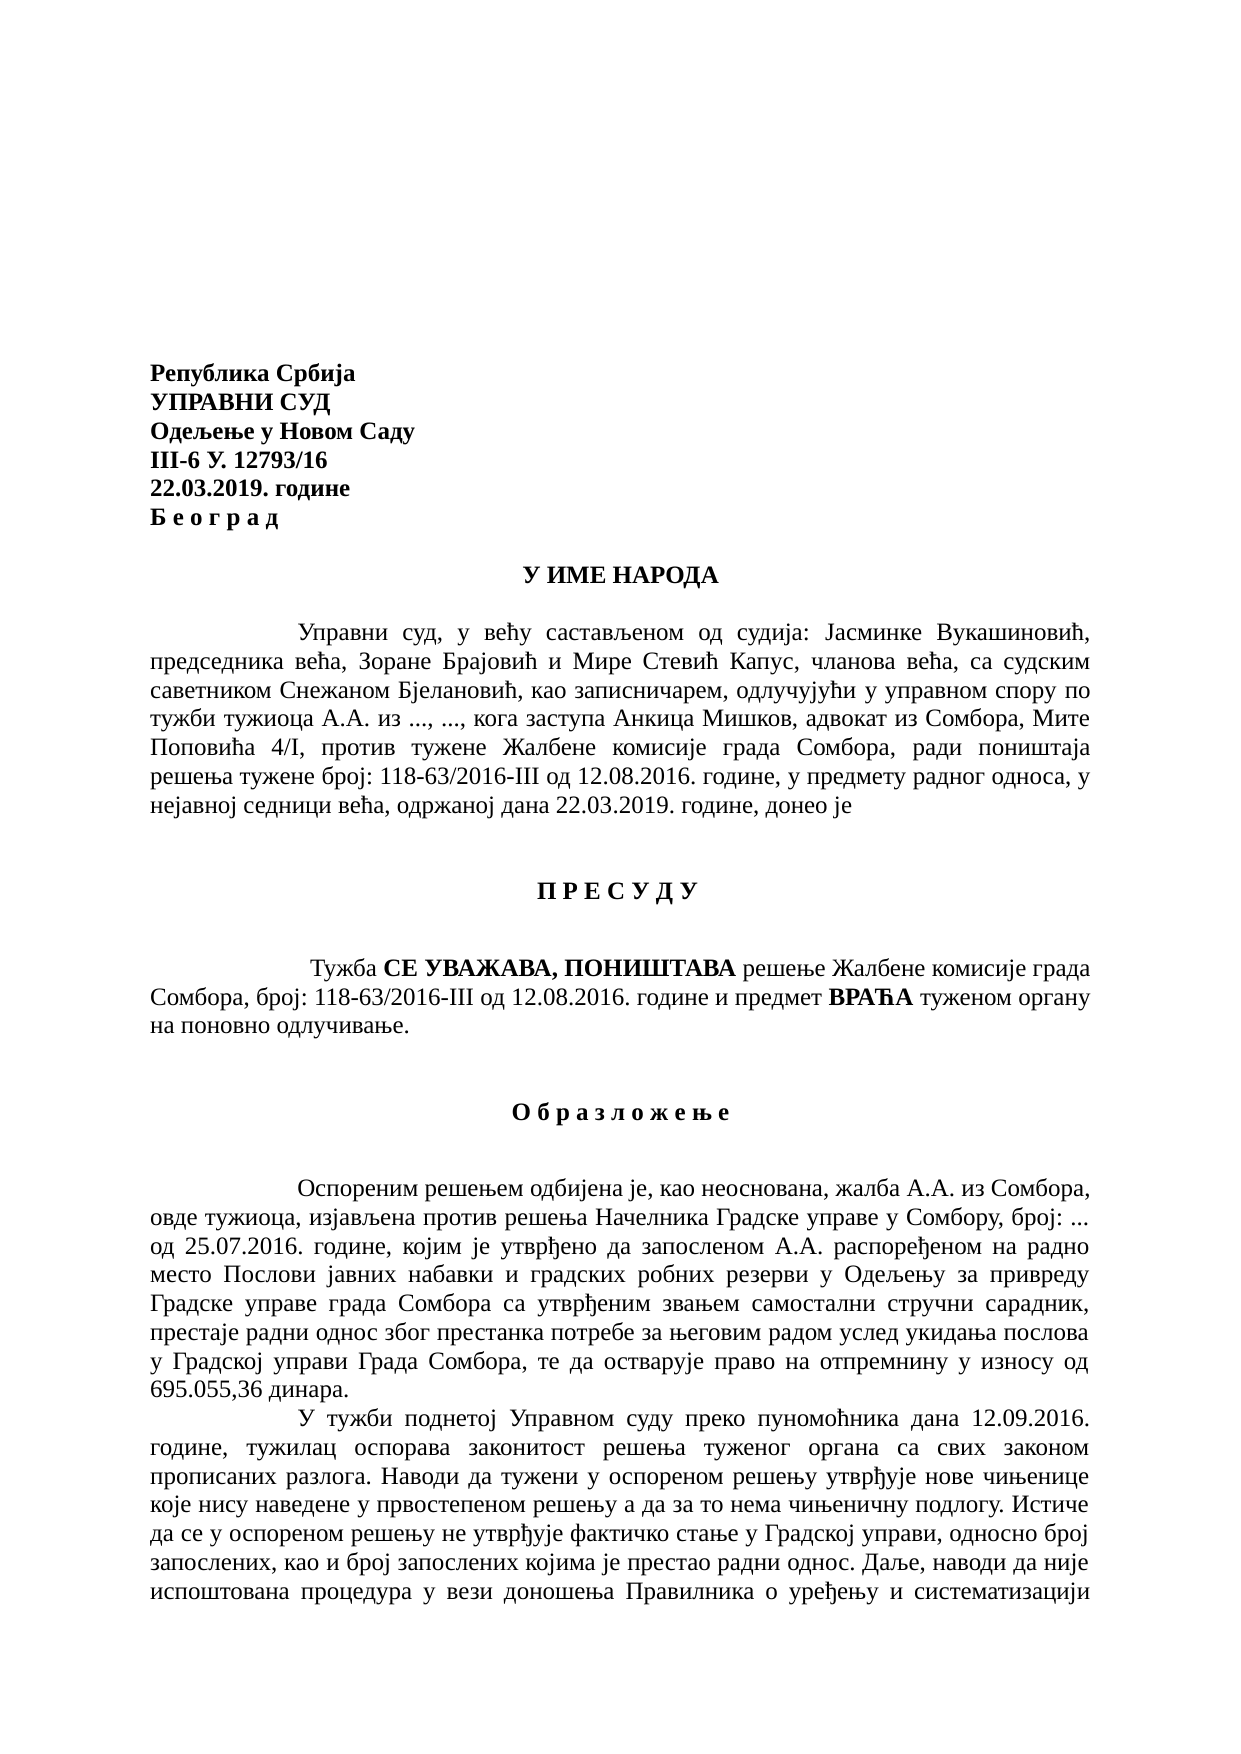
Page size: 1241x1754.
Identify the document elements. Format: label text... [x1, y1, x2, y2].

text Тужба СЕ УВАЖАВА, ПОНИШТАВА решење Жалбене комисије града Сомбора, број: 118-63/2016-III од 12.08.2016. године и предмет ВРАЋА туженом органу на поновно одлучивање. [150, 953, 1091, 1039]
text У тужби поднетој Управном суду преко пуномоћника дана 12.09.2016. године, тужилац оспорава законитост решења туженог органа са свих законом прописаних разлога. Наводи да тужени у оспореном решењу утврђује нове чињенице које нису наведене у првостепеном решењу а да за то нема чињеничну подлогу. Истиче да се у оспореном решењу не утврђује фактичко стање у Градској управи, односно број запослених, као и број запослених којима је престао радни однос. Даље, наводи да није испоштована процедура у вези доношења Правилника о уређењу и систематизацији [150, 1403, 1091, 1604]
text 22.03.2019. године [150, 473, 1091, 502]
text УПРАВНИ СУД [150, 387, 1091, 416]
text П Р Е С У Д У [150, 876, 1091, 905]
text Управни суд, у већу састављеном од судија: Јасминке Вукашиновић, председника већа, Зоране Брајовић и Мире Стевић Капус, чланова већа, са судским саветником Снежаном Бјелановић, као записничарем, одлучујући у управном спору по тужби тужиоца А.А. из ..., ..., кога заступа Анкица Мишков, адвокат из Сомбора, Мите Поповића 4/I, против тужене Жалбене комисије града Сомбора, ради поништаја решења тужене број: 118-63/2016-III од 12.08.2016. године, у предмету радног односа, у нејавној седници већа, одржаној дана 22.03.2019. године, донео је [150, 617, 1091, 818]
text Оспореним решењем одбијена је, као неоснована, жалба А.А. из Сомбора, овде тужиоца, изјављена против решења Начелника Градске управе у Сомбору, број: ... од 25.07.2016. године, којим je утврђено да запосленом А.А. распоређеном на радно место Послови јавних набавки и градских робних резерви у Одељењу за привреду Градске управе града Сомбора са утврђеним звањем самостални стручни сарадник, престаје радни однос због престанка потребе за његовим радом услед укидања послова у Градској управи Града Сомбора, те да остварује право на отпремнину у износу од 695.055,36 динара. [150, 1173, 1091, 1403]
text III-6 У. 12793/16 [150, 445, 1091, 473]
text О б р а з л о ж е њ е [150, 1097, 1091, 1125]
text Б е о г р а д [150, 502, 1091, 531]
text Република Србија [150, 147, 1091, 387]
text У ИМЕ НАРОДА [150, 560, 1091, 588]
text Одељење у Новом Саду [150, 416, 1091, 445]
